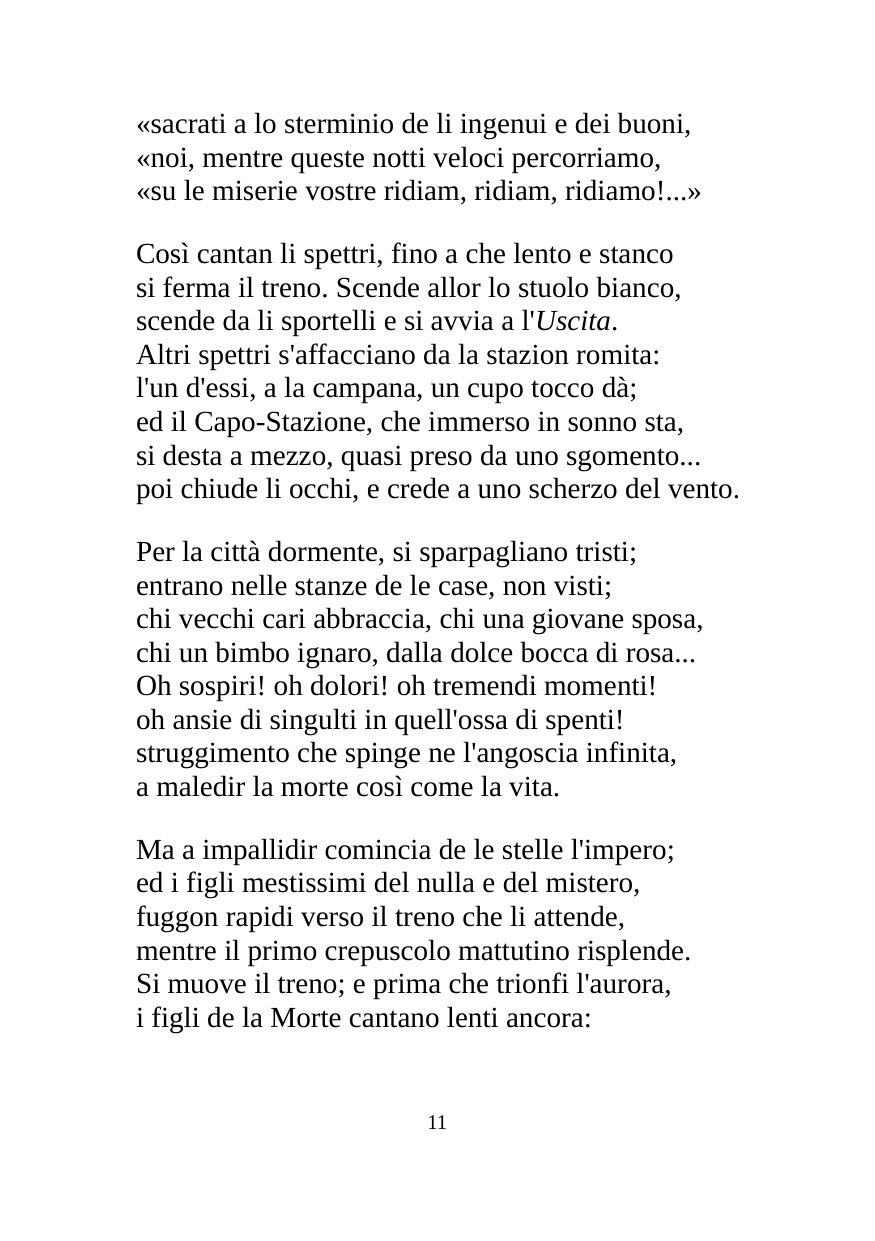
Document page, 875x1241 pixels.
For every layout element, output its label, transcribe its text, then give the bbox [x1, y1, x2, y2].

text Per la città dormente, si sparpagliano tristi; entrano nelle stanze de le case, non visti; chi vecchi cari abbraccia, chi una giovane sposa, chi un bimbo ignaro, dalla dolce bocca di rosa... Oh sospiri! oh dolori! oh tremendi momenti! oh ansie di singulti in quell'ossa di spenti! struggimento che spinge ne l'angoscia infinita, a maledir la morte così come la vita. [136, 534, 768, 802]
text Ma a impallidir comincia de le stelle l'impero; ed i figli mestissimi del nulla e del mistero, fuggon rapidi verso il treno che li attende, mentre il primo crepuscolo mattutino risplende. Si muove il treno; e prima che trionfi l'aurora, i figli de la Morte cantano lenti ancora: [136, 832, 768, 1033]
text Così cantan li spettri, fino a che lento e stanco si ferma il treno. Scende allor lo stuolo bianco, scende da li sportelli e si avvia a l'Uscita. Altri spettri s'affacciano da la stazion romita: l'un d'essi, a la campana, un cupo tocco dà; ed il Capo-Stazione, che immerso in sonno sta, si desta a mezzo, quasi preso da uno sgomento... poi chiude li occhi, e crede a uno scherzo del vento. [136, 236, 768, 505]
text «sacrati a lo sterminio de li ingenui e dei buoni, «noi, mentre queste notti veloci percorriamo, «su le miserie vostre ridiam, ridiam, ridiamo!...» [136, 106, 768, 207]
